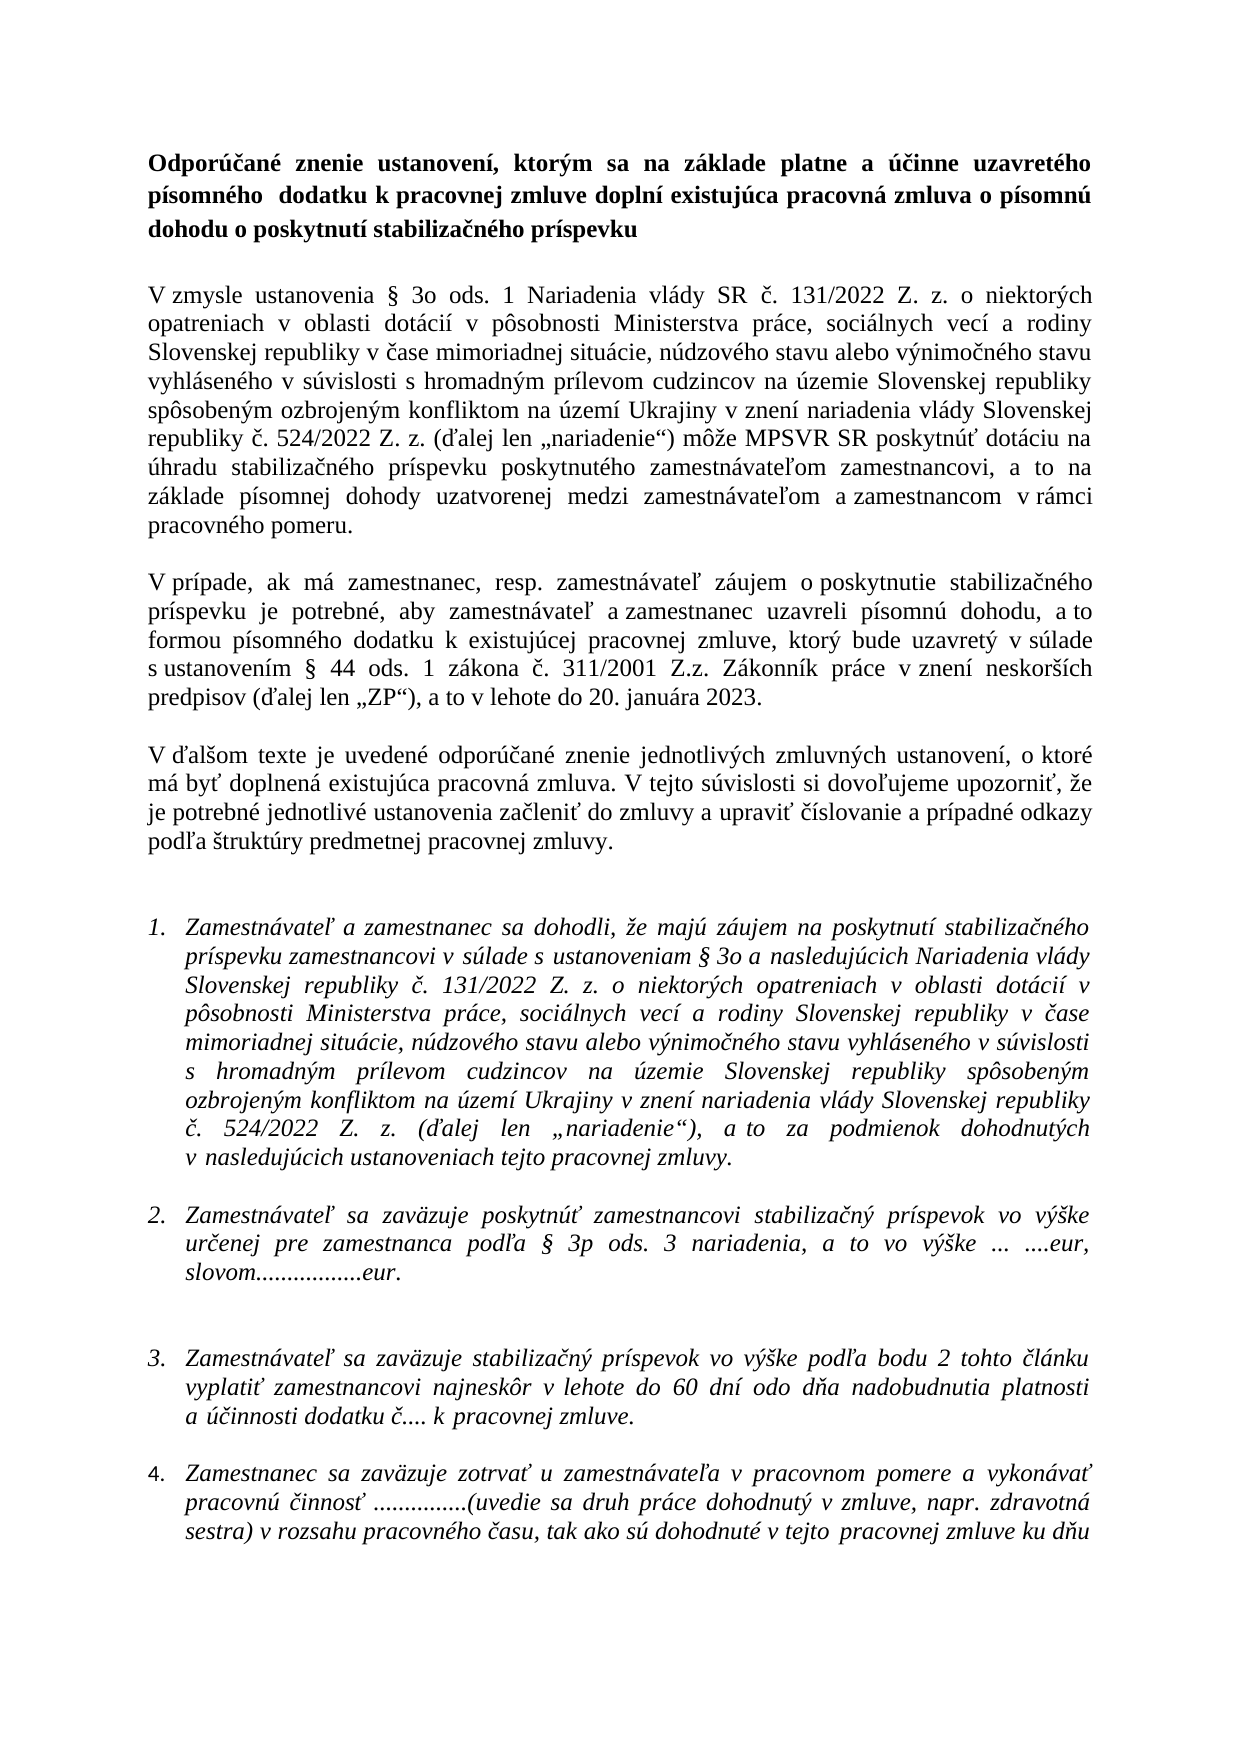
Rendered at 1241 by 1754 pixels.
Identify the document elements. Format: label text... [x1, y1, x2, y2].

text V zmysle ustanovenia § 3o ods. 1 Nariadenia vlády SR č. 131/2022 Z. z. o niektorých opatreniach v oblasti dotácií v pôsobnosti Ministerstva práce, sociálnych vecí a rodiny Slovenskej republiky v čase mimoriadnej situácie, núdzového stavu alebo výnimočného stavu vyhláseného v súvislosti s hromadným prílevom cudzincov na územie Slovenskej republiky spôsobeným ozbrojeným konfliktom na území Ukrajiny v znení nariadenia vlády Slovenskej republiky č. 524/2022 Z. z. (ďalej len „nariadenie“) môže MPSVR SR poskytnúť dotáciu na úhradu stabilizačného príspevku poskytnutého zamestnávateľom zamestnancovi, a to na základe písomnej dohody uzatvorenej medzi zamestnávateľom a zamestnancom v rámci pracovného pomeru. [148, 280, 1093, 538]
list Zamestnávateľ a zamestnanec sa dohodli, že majú záujem na poskytnutí stabilizačného príspevku zamestnancovi v súlade s ustanoveniam § 3o a nasledujúcich Nariadenia vlády Slovenskej republiky č. 131/2022 Z. z. o niektorých opatreniach v oblasti dotácií v pôsobnosti Ministerstva práce, sociálnych vecí a rodiny Slovenskej republiky v čase mimoriadnej situácie, núdzového stavu alebo výnimočného stavu vyhláseného v súvislosti s hromadným prílevom cudzincov na územie Slovenskej republiky spôsobeným ozbrojeným konfliktom na území Ukrajiny v znení nariadenia vlády Slovenskej republiky č. 524/2022 Z. z. (ďalej len „nariadenie“), a to za podmienok dohodnutých v nasledujúcich ustanoveniach tejto pracovnej zmluvy. [148, 912, 1093, 1171]
list Zamestnávateľ sa zaväzuje poskytnúť zamestnancovi stabilizačný príspevok vo výške určenej pre zamestnanca podľa § 3p ods. 3 nariadenia, a to vo výške ... ....eur, slovom.................eur. [148, 1200, 1093, 1286]
text V prípade, ak má zamestnanec, resp. zamestnávateľ záujem o poskytnutie stabilizačného príspevku je potrebné, aby zamestnávateľ a zamestnanec uzavreli písomnú dohodu, a to formou písomného dodatku k existujúcej pracovnej zmluve, ktorý bude uzavretý v súlade s ustanovením § 44 ods. 1 zákona č. 311/2001 Z.z. Zákonník práce v znení neskorších predpisov (ďalej len „ZP“), a to v lehote do 20. januára 2023. [148, 567, 1093, 711]
text Odporúčané znenie ustanovení, ktorým sa na základe platne a účinne uzavretého písomného dodatku k pracovnej zmluve doplní existujúca pracovná zmluva o písomnú dohodu o poskytnutí stabilizačného príspevku [148, 148, 1093, 242]
list Zamestnávateľ sa zaväzuje stabilizačný príspevok vo výške podľa bodu 2 tohto článku vyplatiť zamestnancovi najneskôr v lehote do 60 dní odo dňa nadobudnutia platnosti a účinnosti dodatku č.... k pracovnej zmluve. [148, 1343, 1093, 1430]
list Zamestnanec sa zaväzuje zotrvať u zamestnávateľa v pracovnom pomere a vykonávať pracovnú činnosť ...............(uvedie sa druh práce dohodnutý v zmluve, napr. zdravotná sestra) v rozsahu pracovného času, tak ako sú dohodnuté v tejto pracovnej zmluve ku dňu [148, 1458, 1093, 1545]
text V ďalšom texte je uvedené odporúčané znenie jednotlivých zmluvných ustanovení, o ktoré má byť doplnená existujúca pracovná zmluva. V tejto súvislosti si dovoľujeme upozorniť, že je potrebné jednotlivé ustanovenia začleniť do zmluvy a upraviť číslovanie a prípadné odkazy podľa štruktúry predmetnej pracovnej zmluvy. [148, 740, 1093, 855]
